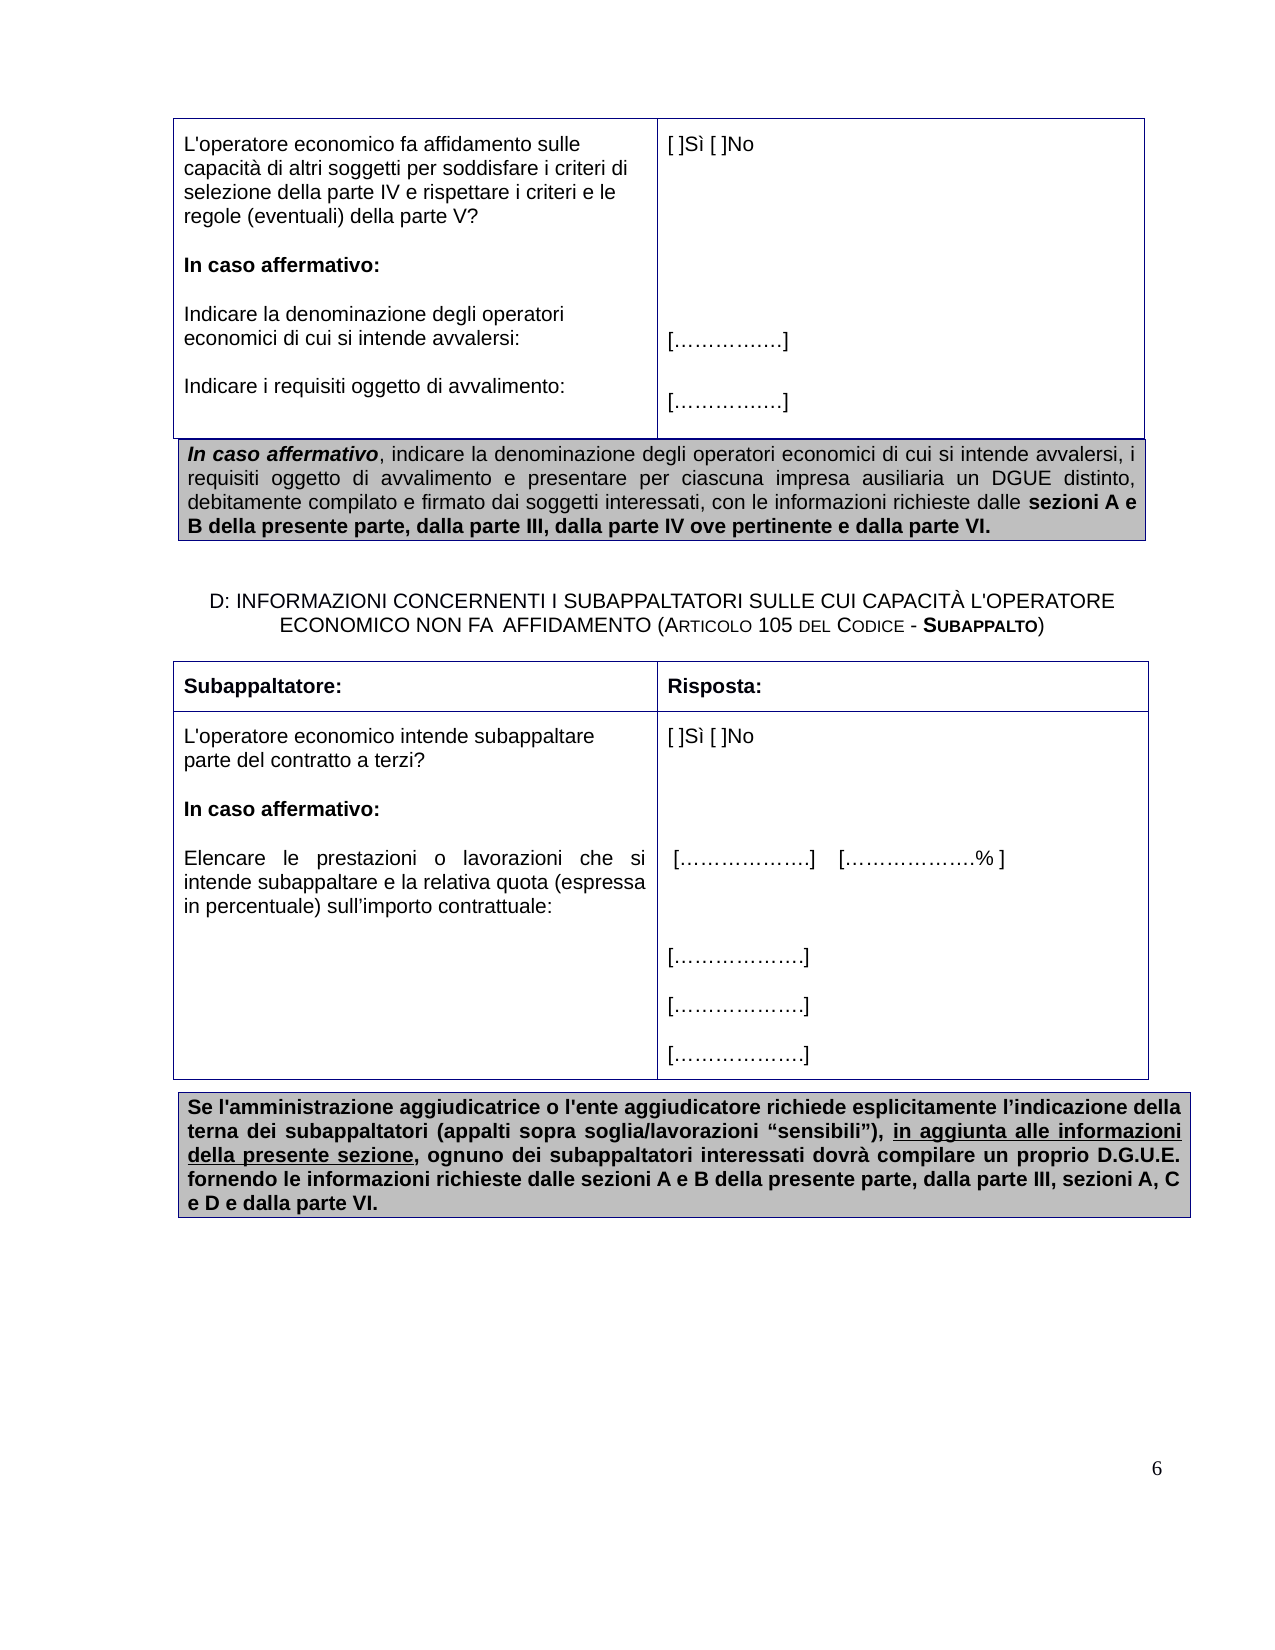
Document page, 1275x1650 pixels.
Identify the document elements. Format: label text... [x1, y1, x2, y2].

table_cell [ ]Sì [ ]No [……………….] [……………….% ] [……………….] [……………….] [……………….] [658, 712, 1148, 1078]
table_header Subappaltatore: [174, 662, 657, 711]
text In caso affermativo, indicare la denominazione degli operatori economici di cui si intende avvalersi, i requisiti oggetto di avvalimento e presentare per ciascuna impresa ausiliaria un DGUE distinto, debitamente compilato e firmato dai soggetti interessati, con le informazioni richieste dalle sezioni A e B della presente parte, dalla parte III, dalla parte IV ove pertinente e dalla parte VI. [179, 440, 1145, 540]
table_cell [ ]Sì [ ]No [………….…] [………….…] [658, 119, 1144, 438]
table_header Risposta: [658, 662, 1148, 711]
table_cell L'operatore economico fa affidamento sulle capacità di altri soggetti per soddisfare i criteri di selezione della parte IV e rispettare i criteri e le regole (eventuali) della parte V? In caso affermativo: Indicare la denominazione degli operatori economici di cui si intende avvalersi: Indicare i requisiti oggetto di avvalimento: [174, 119, 657, 438]
title Se l'amministrazione aggiudicatrice o l'ente aggiudicatore richiede esplicitamente l’indicazione della terna dei subappaltatori (appalti sopra soglia/lavorazioni “sensibili”), in aggiunta alle informazioni della presente sezione, ognuno dei subappaltatori interessati dovrà compilare un proprio D.G.U.E. fornendo le informazioni richieste dalle sezioni A e B della presente parte, dalla parte III, sezioni A, C e D e dalla parte VI. [179, 1093, 1190, 1217]
table_cell L'operatore economico intende subappaltare parte del contratto a terzi? In caso affermativo: Elencare le prestazioni o lavorazioni che si intende subappaltare e la relativa quota (espressa in percentuale) sull’importo contrattuale: [174, 712, 657, 1078]
title D: Informazioni concernenti i subappaltatori sulle cui capacità l'operatore economico non fa affidamento (Articolo 105 del Codice - Subappalto) [187, 589, 1137, 637]
